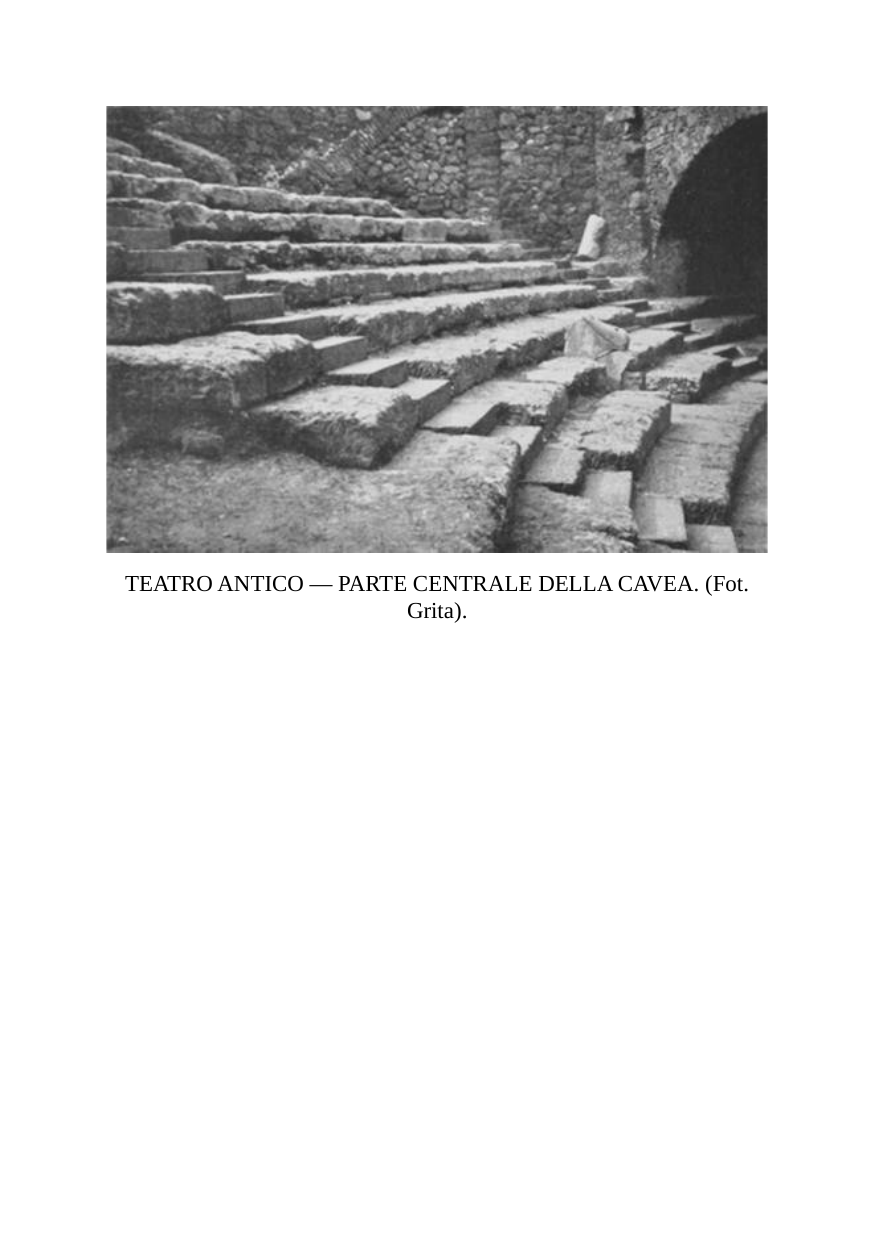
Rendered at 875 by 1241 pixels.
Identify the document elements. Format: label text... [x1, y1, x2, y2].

picture [106, 106, 768, 553]
text TEATRO ANTICO ― PARTE CENTRALE DELLA CAVEA. (Fot. Grita). [106, 570, 768, 623]
